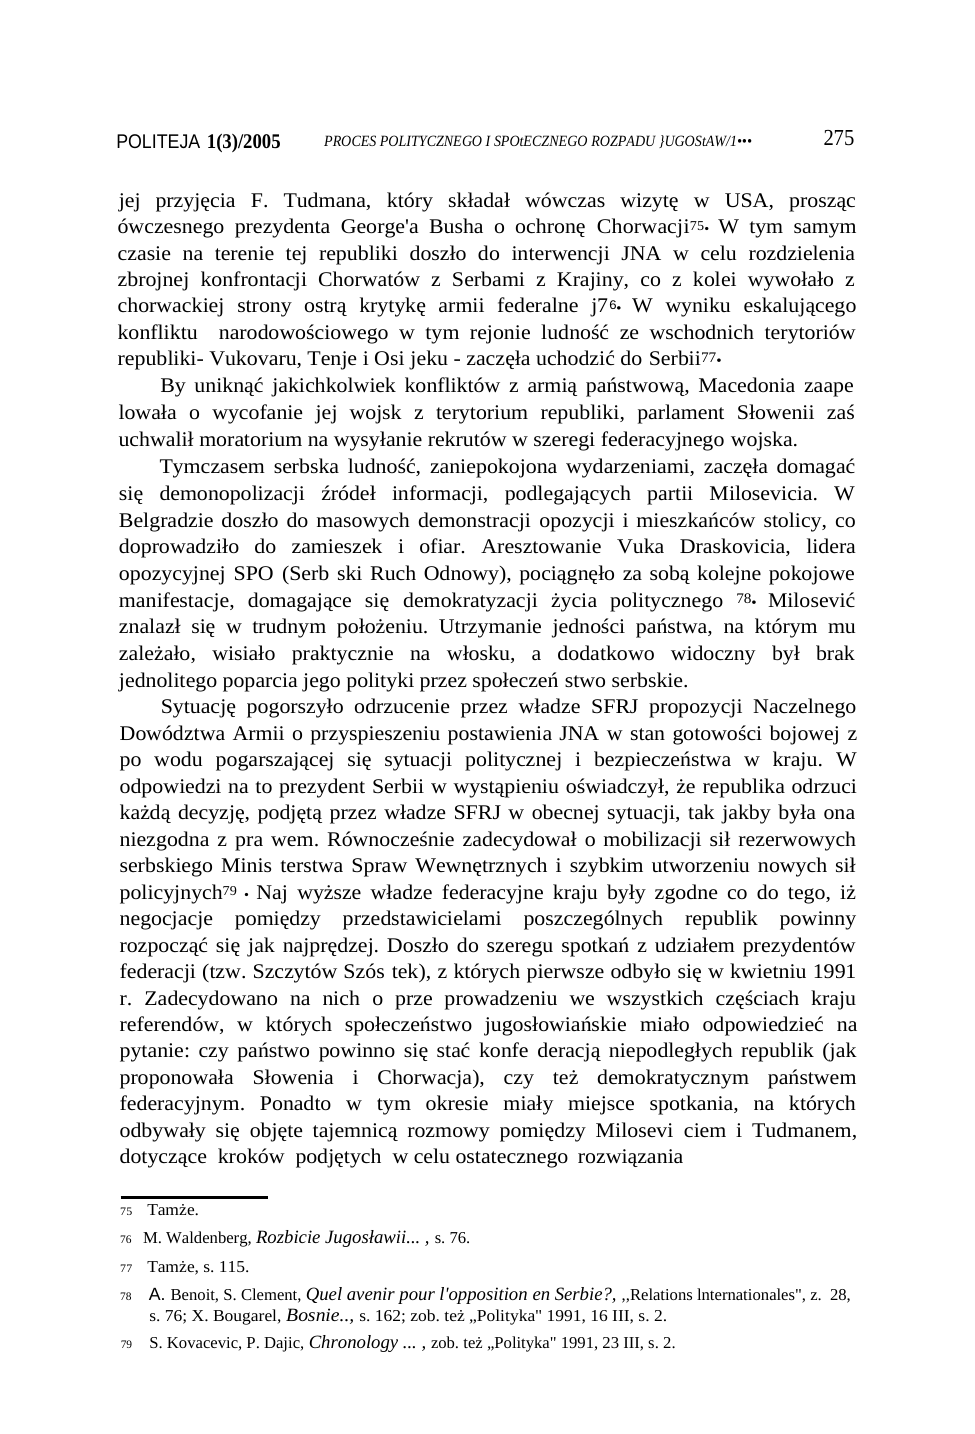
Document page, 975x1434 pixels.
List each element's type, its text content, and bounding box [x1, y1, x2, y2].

text 75 Tamże. [120, 1200, 869, 1219]
text Tymczasem serbska ludność, zaniepokojona wydarzeniami, zaczęła domagać się demonopolizacji źródeł informacji, podlegających partii Milosevicia. W Belgradzie doszło do masowych demonstracji opozycji i mieszkańców stolicy, co doprowadziło do zamieszek i ofiar. Aresztowanie Vuka Draskovicia, lidera opozycyjnej SPO (Serb­ ski Ruch Odnowy), pociągnęło za sobą kolejne pokojowe manifestacje, domagające się demokratyzacji życia politycznego 78• Milosević znalazł się w trudnym położeniu. Utrzymanie jedności państwa, na którym mu zależało, wisiało praktycznie na włosku, a dodatkowo widoczny był brak jednolitego poparcia jego polityki przez społeczeń­ stwo serbskie. [119, 454, 856, 692]
text 77 Tamże, s. 115. [120, 1257, 869, 1276]
text POLITEJA 1(3)/2005 PROCES POLITYCZNEGO I SPOtECZNEGO ROZPADU }UGOStAW/1••• 275 [116, 124, 869, 153]
text Sytuację pogorszyło odrzucenie przez władze SFRJ propozycji Naczelnego Dowództwa Armii o przyspieszeniu postawienia JNA w stan gotowości bojowej z po­ wodu pogarszającej się sytuacji politycznej i bezpieczeństwa w kraju. W odpowiedzi na to prezydent Serbii w wystąpieniu oświadczył, że republika odrzuci każdą decyzję, podjętą przez władze SFRJ w obecnej sytuacji, tak jakby była ona niezgodna z pra­ wem. Równocześnie zadecydował o mobilizacji sił rezerwowych serbskiego Minis­ terstwa Spraw Wewnętrznych i szybkim utworzeniu nowych sił policyjnych79 • Naj­ wyższe władze federacyjne kraju były zgodne co do tego, iż negocjacje pomiędzy przedstawicielami poszczególnych republik powinny rozpocząć się jak najprędzej. Doszło do szeregu spotkań z udziałem prezydentów federacji (tzw. Szczytów Szós­ tek), z których pierwsze odbyło się w kwietniu 1991 r. Zadecydowano na nich o prze­ prowadzeniu we wszystkich częściach kraju referendów, w których społeczeństwo jugosłowiańskie miało odpowiedzieć na pytanie: czy państwo powinno się stać konfe­ deracją niepodległych republik (jak proponowała Słowenia i Chorwacja), czy też demokratycznym państwem federacyjnym. Ponadto w tym okresie miały miejsce spotkania, na których odbywały się objęte tajemnicą rozmowy pomiędzy Milosevi­ ciem i Tudmanem, dotyczące kroków podjętych w celu ostatecznego rozwiązania [119, 694, 857, 1168]
text 76 M. Waldenberg, Rozbicie Jugosławii... , s. 76. [120, 1226, 869, 1248]
text By uniknąć jakichkolwiek konfliktów z armią państwową, Macedonia zaape­ lowała o wycofanie jej wojsk z terytorium republiki, parlament Słowenii zaś uchwalił moratorium na wysyłanie rekrutów w szeregi federacyjnego wojska. [118, 373, 855, 451]
text 79 S. Kovacevic, P. Dajic, Chronology ... , zob. też „Polityka" 1991, 23 III, s. 2. [121, 1331, 869, 1353]
text jej przyjęcia F. Tudmana, który składał wówczas wizytę w USA, prosząc ówczesnego prezydenta George'a Busha o ochronę Chorwacji75• W tym samym czasie na terenie tej republiki doszło do interwencji JNA w celu rozdzielenia zbrojnej konfrontacji Chorwatów z Serbami z Krajiny, co z kolei wywołało z chorwackiej strony ostrą krytykę armii federalne j76• W wyniku eskalującego konfliktu narodowościowego w tym rejonie ludność ze wschodnich terytoriów republiki- Vukovaru, Tenje i Osi­ jeku - zaczęła uchodzić do Serbii77• [117, 188, 856, 370]
text s. 76; X. Bougarel, Bosnie.., s. 162; zob. też „Polityka" 1991, 16 III, s. 2. [149, 1304, 869, 1326]
text 78 A. Benoit, S. Clement, Quel avenir pour l'opposition en Serbie?, ,,Relations lnternationales", z. 28, [120, 1283, 869, 1304]
